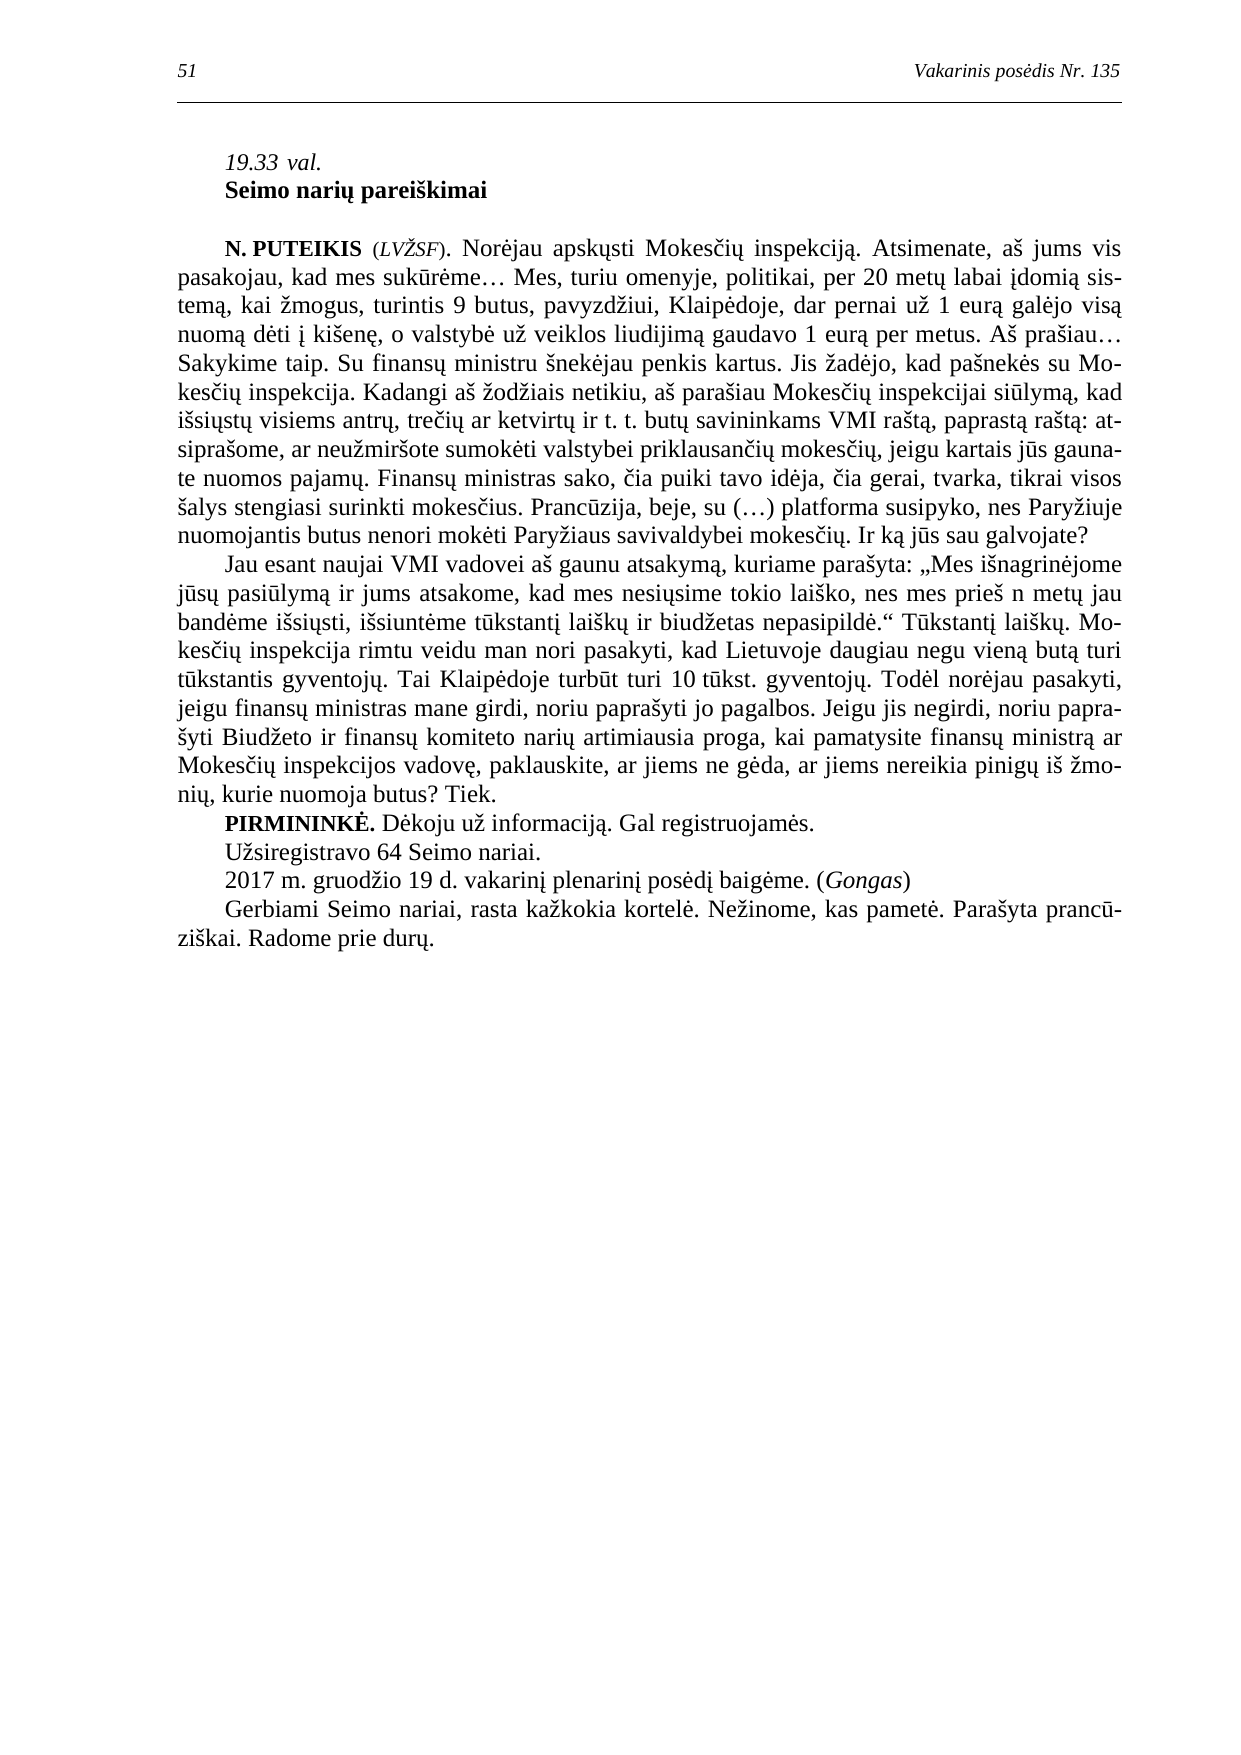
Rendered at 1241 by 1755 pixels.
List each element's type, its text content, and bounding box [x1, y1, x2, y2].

text Sei­mo na­rių pa­reiš­ki­mai [177, 175, 1122, 204]
text Už­si­re­gist­ra­vo 64 Sei­mo na­riai. [177, 837, 1122, 865]
text Jau esant nau­jai VMI va­do­vei aš gau­nu at­sa­ky­mą, ku­ria­me pa­ra­šy­ta: „Mes iš­nag­ri­nė­jo­me jū­sų pa­siū­ly­mą ir jums at­sa­ko­me, kad mes ne­sių­si­me to­kio laiš­ko, nes mes prieš n me­tų jau ban­dė­me iš­siųs­ti, iš­siun­tė­me tūks­tan­tį laiš­kų ir biu­dže­tas ne­pa­si­pil­dė.“ Tūks­tan­tį laiš­kų. Mo­kes­čių ins­pek­ci­ja rim­tu vei­du man no­ri pa­sa­ky­ti, kad Lie­tu­vo­je dau­giau ne­gu vie­ną bu­tą tu­ri tūks­tan­tis gy­ven­to­jų. Tai Klai­pė­do­je tur­būt tu­ri 10 tūkst. gy­ven­to­jų. To­dėl no­rė­jau pa­sa­ky­ti, jei­gu fi­nan­sų mi­nist­ras ma­ne gir­di, no­riu pa­pra­šy­ti jo pa­gal­bos. Jei­gu jis ne­gir­di, no­riu pa­pra­šy­ti Biu­dže­to ir fi­nan­sų ko­mi­te­to na­rių ar­ti­miau­sia pro­ga, kai pa­ma­ty­si­te fi­nan­sų mi­nist­rą ar Mo­kes­čių ins­pek­ci­jos va­do­vę, pa­klaus­ki­te, ar jiems ne gė­da, ar jiems ne­rei­kia pi­ni­gų iš žmo­nių, ku­rie nuo­mo­ja bu­tus? Tiek. [177, 549, 1122, 808]
text 2017 m. gruo­džio 19 d. va­ka­ri­nį ple­na­ri­nį po­sė­dį bai­gė­me. (Gon­gas) [177, 865, 1122, 894]
text N. PUTEIKIS (LVŽSF). No­rė­jau ap­skųs­ti Mo­kes­čių ins­pek­ci­ją. At­si­me­na­te, aš jums vis pa­sa­ko­jau, kad mes su­kū­rė­me… Mes, tu­riu ome­ny­je, po­li­ti­kai, per 20 me­tų la­bai įdo­mią sis­temą, kai žmo­gus, tu­rin­tis 9 bu­tus, pa­vyz­džiui, Klai­pė­do­je, dar per­nai už 1 eu­rą ga­lė­jo vi­są nu­omą dė­ti į ki­še­nę, o vals­ty­bė už veik­los liu­di­ji­mą gau­da­vo 1 eu­rą per me­tus. Aš pra­šiau… Sa­ky­ki­me taip. Su fi­nan­sų mi­nist­ru šne­kė­jau pen­kis kar­tus. Jis ža­dė­jo, kad pa­šne­kės su Mo­kes­čių ins­pek­ci­ja. Ka­dan­gi aš žo­džiais ne­ti­kiu, aš pa­ra­šiau Mo­kes­čių ins­pek­ci­jai siū­ly­mą, kad iš­siųs­tų vi­siems an­trų, tre­čių ar ket­vir­tų ir t. t. bu­tų sa­vi­nin­kams VMI raš­tą, pa­pras­tą raš­tą: at­si­pra­šo­me, ar ne­už­mir­šo­te su­mo­kė­ti vals­ty­bei pri­klau­san­čių mo­kes­čių, jei­gu kar­tais jūs gau­na­te nuo­mos pa­ja­mų. Fi­nan­sų mi­nist­ras sa­ko, čia pui­ki ta­vo idė­ja, čia ge­rai, tvar­ka, tik­rai vi­sos ša­lys sten­gia­si su­rink­ti mo­kes­čius. Pran­cū­zi­ja, be­je, su (…) plat­for­ma su­si­py­ko, nes Pa­ry­žiu­je nuo­mo­jan­tis bu­tus ne­no­ri mo­kė­ti Pa­ry­žiaus sa­vi­val­dy­bei mo­kes­čių. Ir ką jūs sau gal­vo­ja­te? [177, 233, 1122, 549]
text Ger­bia­mi Sei­mo na­riai, ras­ta kaž­ko­kia kor­te­lė. Ne­ži­no­me, kas pa­me­tė. Pa­ra­šy­ta pran­cū­ziš­kai. Ra­do­me prie du­rų. [177, 894, 1122, 952]
text PIRMININKĖ. Dė­ko­ju už in­for­ma­ci­ją. Gal re­gist­ruo­ja­mės. [177, 808, 1122, 837]
text 19.33 val. [224, 148, 1122, 175]
